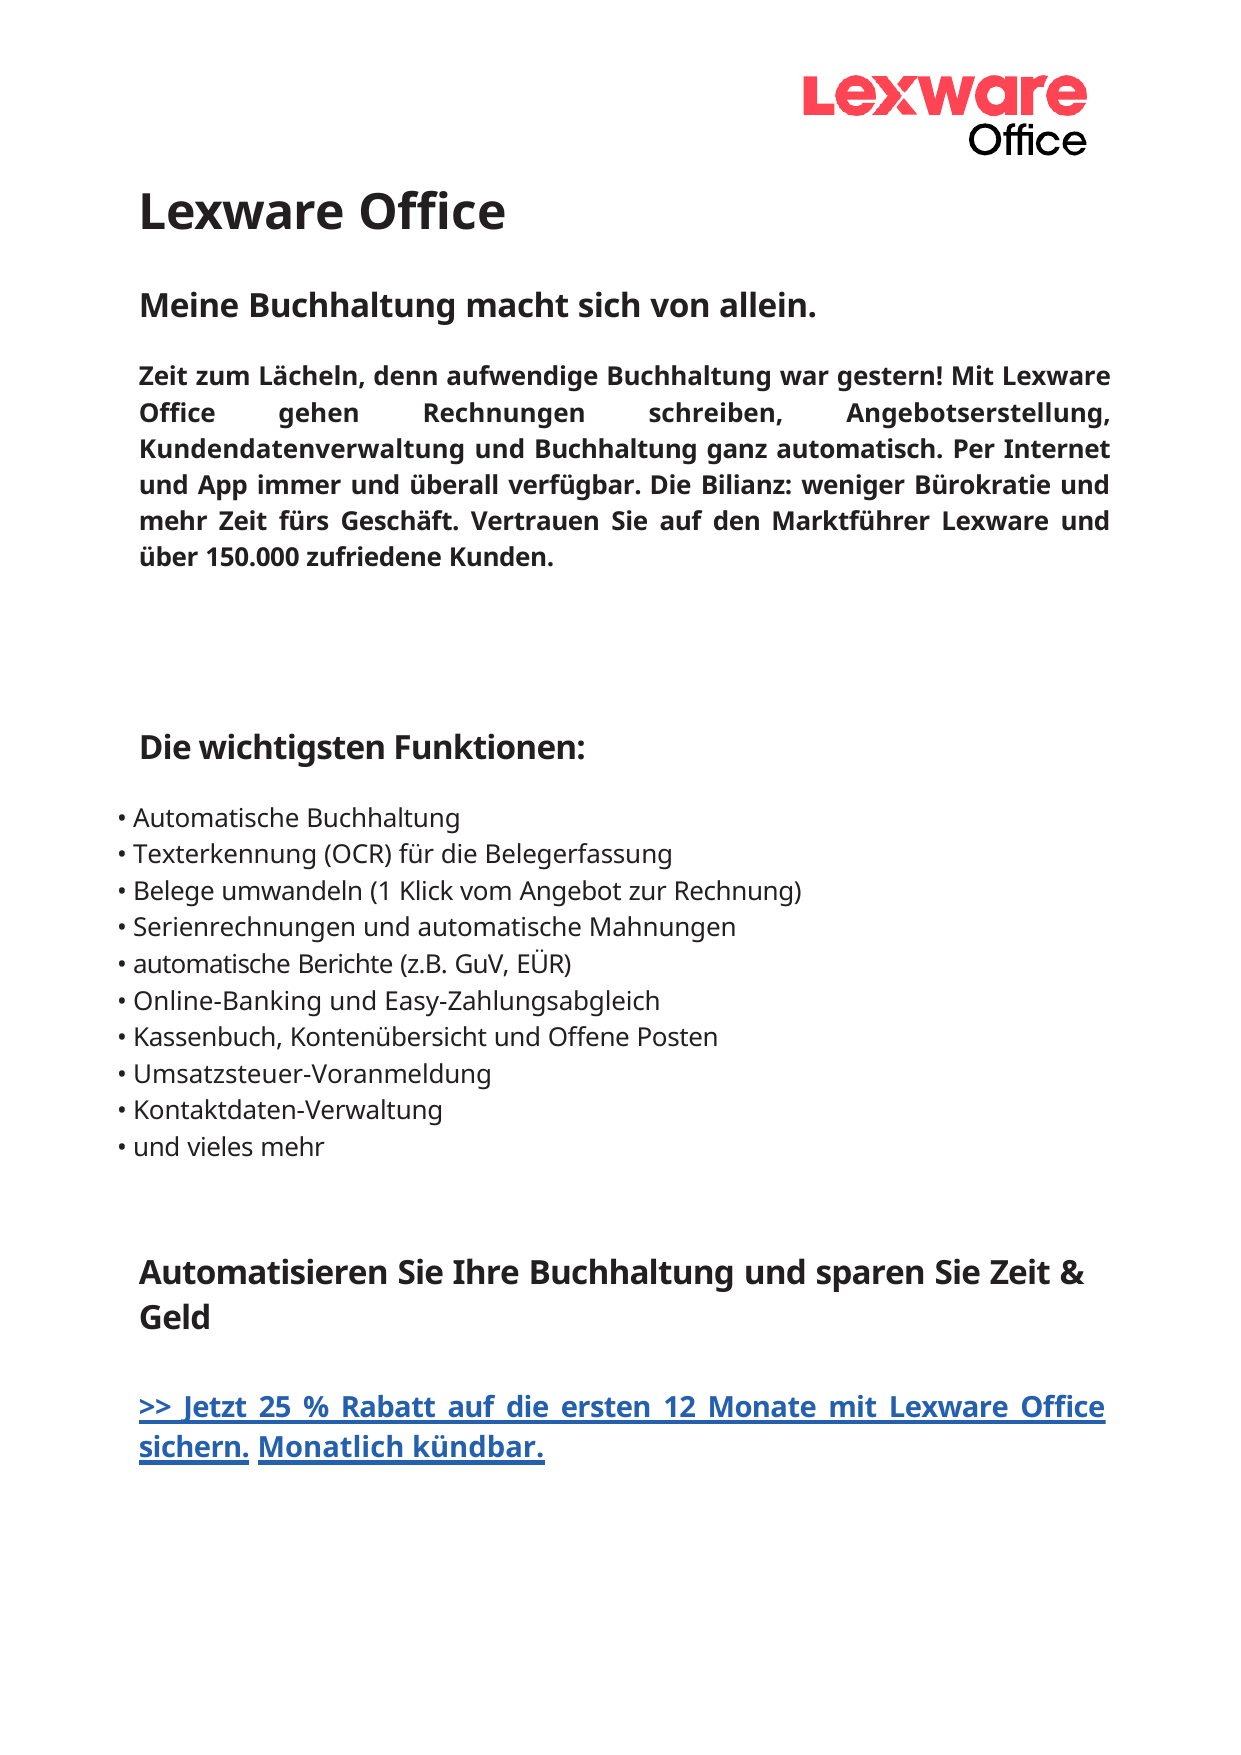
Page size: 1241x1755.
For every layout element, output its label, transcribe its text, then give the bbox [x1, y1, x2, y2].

list Umsatzsteuer-Voranmeldung [117, 1055, 1123, 1091]
text Zeit zum Lächeln, denn aufwendige Buchhaltung war gestern! Mit Lexware Office gehen Rechnungen schreiben, Angebotserstellung, Kundendatenverwaltung und Buchhaltung ganz automatisch. Per Internet und App immer und überall verfügbar. Die Bilianz: weniger Bürokratie und mehr Zeit fürs Geschäft. Vertrauen Sie auf den Marktführer Lexware und über 150.000 zufriedene Kunden. [139, 358, 1111, 574]
text >> Jetzt 25 % Rabatt auf die ersten 12 Monate mit Lexware Office [139, 1386, 1106, 1420]
subtitle Meine Buchhaltung macht sich von allein. [139, 282, 1123, 327]
list automatische Berichte (z.B. GuV, EÜR) [117, 946, 1123, 981]
subtitle Automatisieren Sie Ihre Buchhaltung und sparen Sie Zeit & Geld [139, 1248, 1123, 1339]
list Texterkennung (OCR) für die Belegerfassung [117, 836, 1123, 872]
list Belege umwandeln (1 Klick vom Angebot zur Rechnung) [117, 873, 1123, 908]
list und vieles mehr [117, 1128, 1123, 1164]
list Kassenbuch, Kontenübersicht und Offene Posten [117, 1019, 1123, 1054]
text sichern. Monatlich kündbar. [139, 1424, 1106, 1466]
list Serienrechnungen und automatische Mahnungen [117, 909, 1123, 944]
list Automatische Buchhaltung [117, 799, 1123, 835]
subtitle Die wichtigsten Funktionen: [139, 723, 1123, 769]
list Kontaktdaten-Verwaltung [117, 1092, 1123, 1127]
list Online-Banking und Easy-Zahlungsabgleich [117, 982, 1123, 1018]
subtitle Lexware Office [139, 176, 1123, 244]
